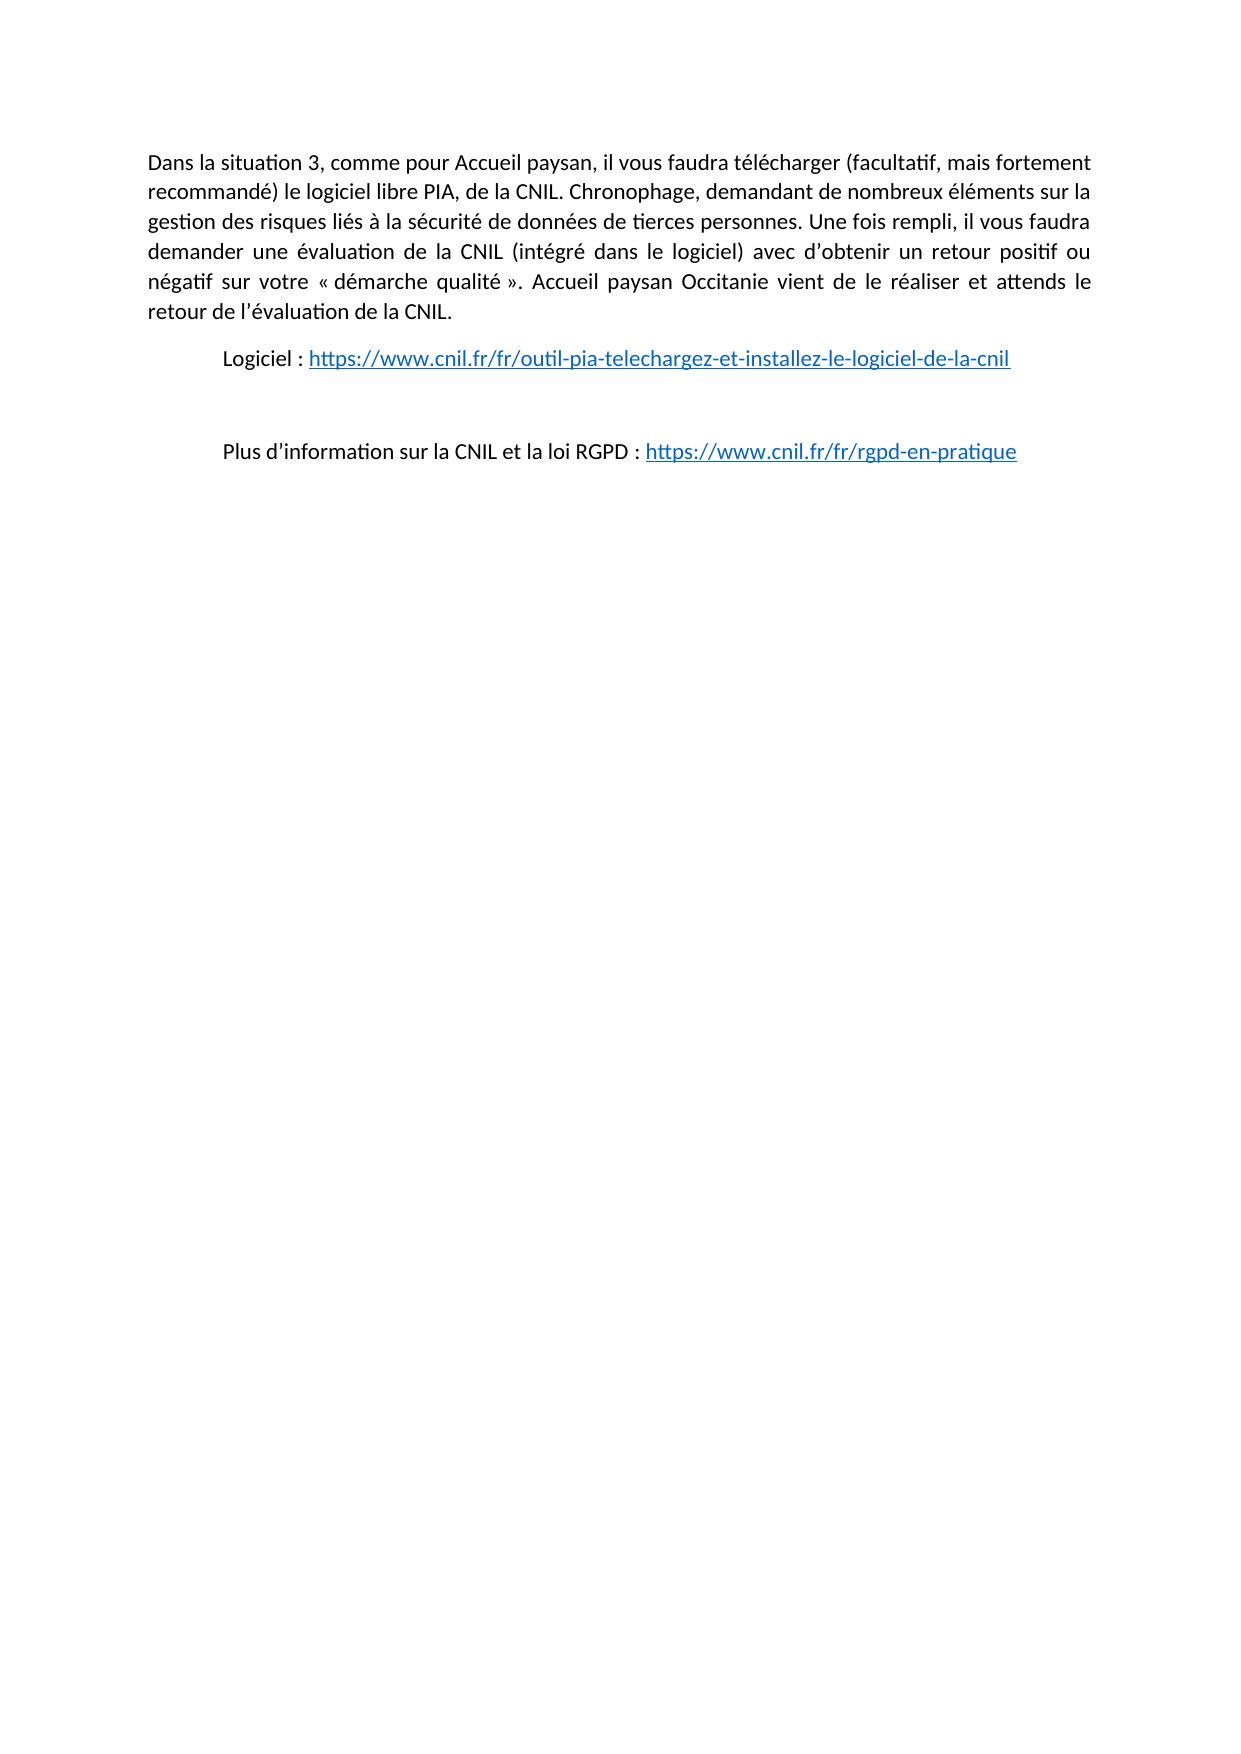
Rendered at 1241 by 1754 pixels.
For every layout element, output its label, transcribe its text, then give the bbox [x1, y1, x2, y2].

list Logiciel : https://www.cnil.fr/fr/outil-pia-telechargez-et-installez-le-logiciel-de-la-cnil [223, 344, 1093, 372]
list Plus d’information sur la CNIL et la loi RGPD : https://www.cnil.fr/fr/rgpd-en-pratique [223, 437, 1093, 465]
text Dans la situation 3, comme pour Accueil paysan, il vous faudra télécharger (facultatif, mais fortement recommandé) le logiciel libre PIA, de la CNIL. Chronophage, demandant de nombreux éléments sur la gestion des risques liés à la sécurité de données de tierces personnes. Une fois rempli, il vous faudra demander une évaluation de la CNIL (intégré dans le logiciel) avec d’obtenir un retour positif ou négatif sur votre « démarche qualité ». Accueil paysan Occitanie vient de le réaliser et attends le retour de l’évaluation de la CNIL. [148, 148, 1093, 325]
